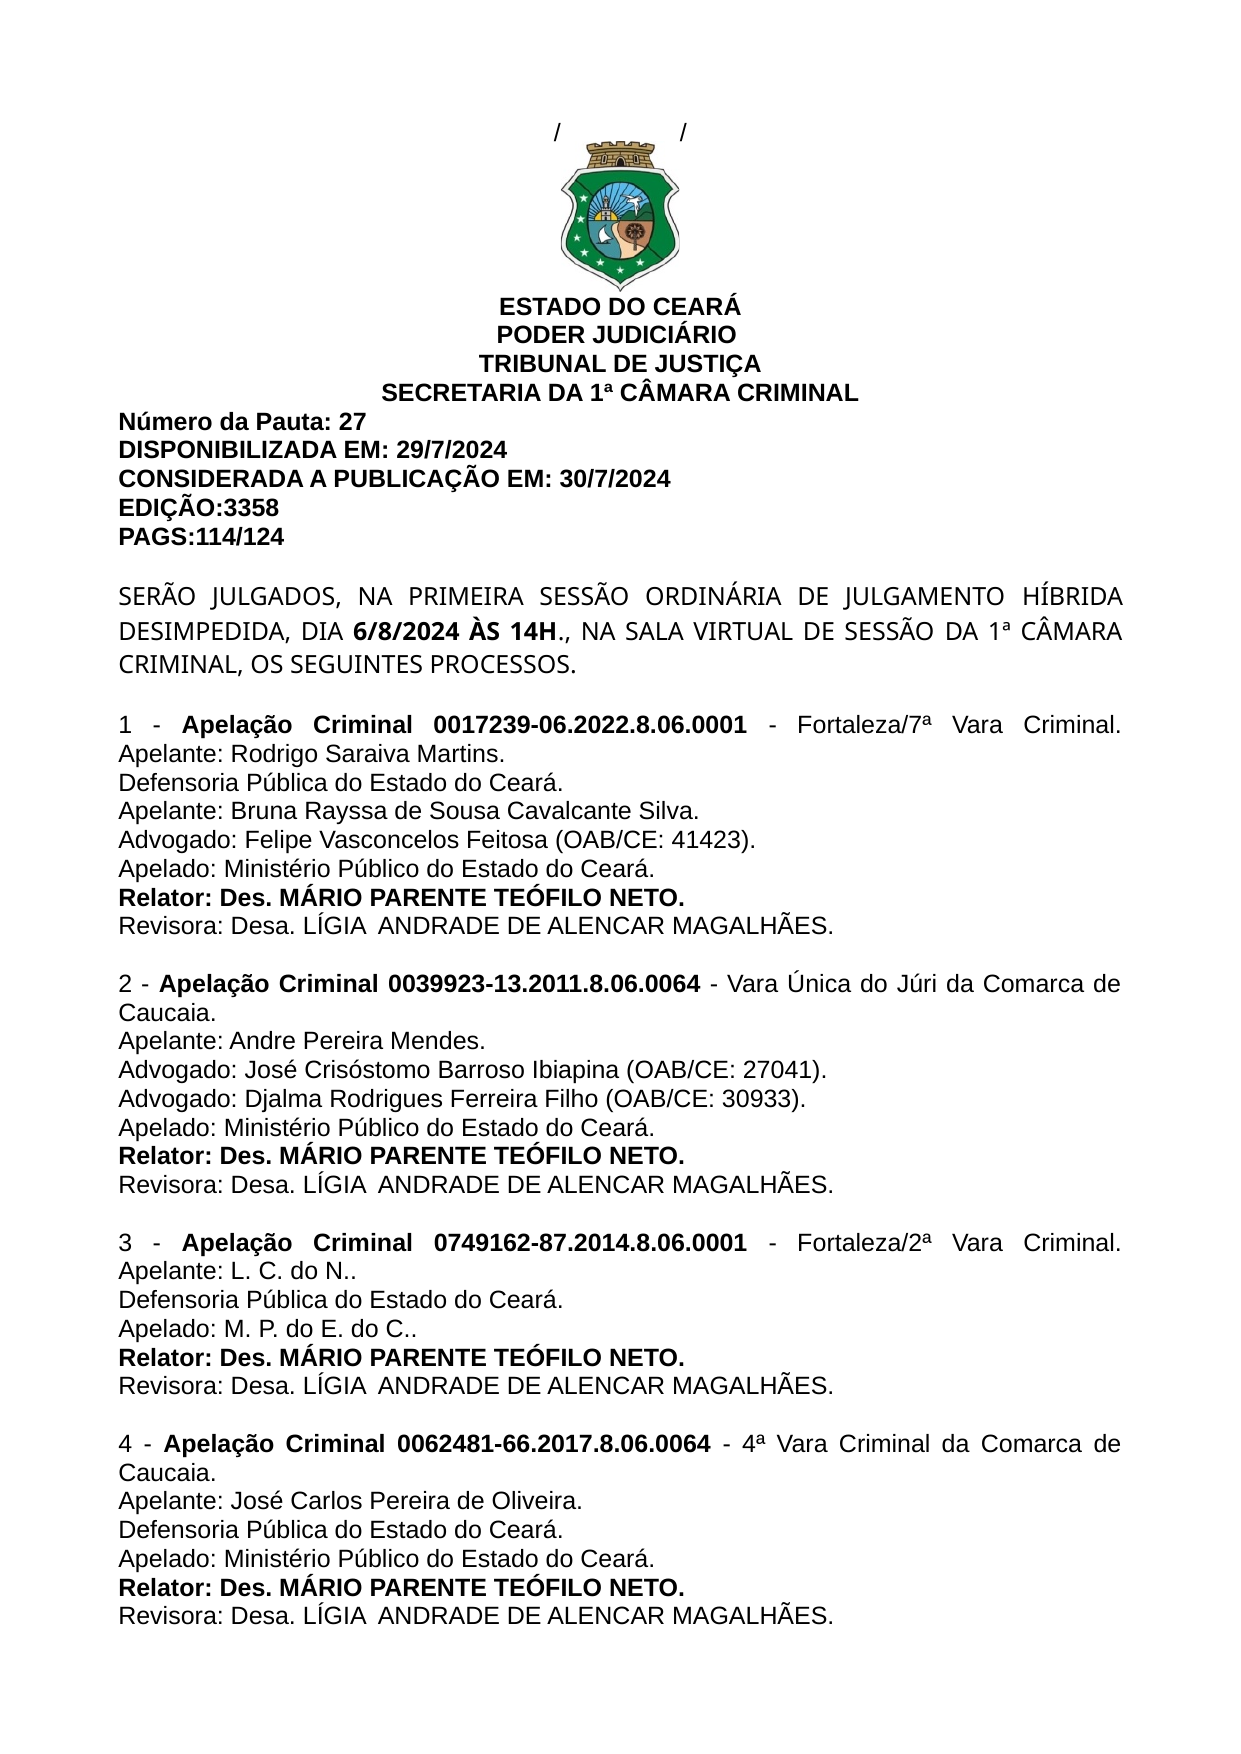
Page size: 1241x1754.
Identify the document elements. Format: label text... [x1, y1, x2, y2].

text Apelado: M. P. do E. do C.. [118, 1314, 1122, 1342]
text Revisora: Desa. LÍGIA ANDRADE DE ALENCAR MAGALHÃES. [118, 1371, 1122, 1400]
text Relator: Des. MÁRIO PARENTE TEÓFILO NETO. [118, 882, 1122, 911]
text Defensoria Pública do Estado do Ceará. [118, 1515, 1122, 1544]
text Revisora: Desa. LÍGIA ANDRADE DE ALENCAR MAGALHÃES. [118, 1170, 1122, 1199]
text DISPONIBILIZADA EM: 29/7/2024 [118, 435, 1123, 464]
text PAGS:114/124 [118, 522, 1123, 550]
text Apelante: José Carlos Pereira de Oliveira. [118, 1486, 1122, 1515]
text 1 - Apelação Criminal 0017239-06.2022.8.06.0001 - Fortaleza/7ª Vara Criminal. Apelante: Rodrigo Saraiva Martins. [118, 710, 1122, 767]
text Apelado: Ministério Público do Estado do Ceará. [118, 1112, 1122, 1141]
picture [560, 141, 680, 292]
text // [118, 118, 1122, 292]
text Relator: Des. MÁRIO PARENTE TEÓFILO NETO. [118, 1342, 1122, 1371]
text TRIBUNAL DE JUSTIÇA [118, 349, 1122, 378]
text 2 - Apelação Criminal 0039923-13.2011.8.06.0064 - Vara Única do Júri da Comarca de Caucaia. [118, 969, 1122, 1026]
text Número da Pauta: 27 [118, 407, 1123, 435]
text Defensoria Pública do Estado do Ceará. [118, 1285, 1122, 1314]
text Apelante: Bruna Rayssa de Sousa Cavalcante Silva. [118, 796, 1122, 825]
text EDIÇÃO:3358 [118, 493, 1123, 522]
text PODER JUDICIÁRIO [118, 320, 1122, 349]
text ESTADO DO CEARÁ [118, 292, 1122, 320]
text Apelado: Ministério Público do Estado do Ceará. [118, 854, 1122, 882]
text Apelado: Ministério Público do Estado do Ceará. [118, 1544, 1122, 1572]
text SECRETARIA DA 1ª CÂMARA CRIMINAL [118, 378, 1122, 407]
text Advogado: Djalma Rodrigues Ferreira Filho (OAB/CE: 30933). [118, 1084, 1122, 1112]
text 3 - Apelação Criminal 0749162-87.2014.8.06.0001 - Fortaleza/2ª Vara Criminal. Apelante: L. C. do N.. [118, 1227, 1122, 1285]
text Revisora: Desa. LÍGIA ANDRADE DE ALENCAR MAGALHÃES. [118, 911, 1122, 940]
text Relator: Des. MÁRIO PARENTE TEÓFILO NETO. [118, 1141, 1122, 1170]
text Apelante: Andre Pereira Mendes. [118, 1026, 1122, 1055]
text CONSIDERADA A PUBLICAÇÃO EM: 30/7/2024 [118, 464, 1123, 493]
text SERÃO JULGADOS, NA PRIMEIRA SESSÃO ORDINÁRIA DE JULGAMENTO HÍBRIDA DESIMPEDIDA, DIA 6/8/2024 ÀS 14H., NA SALA VIRTUAL DE SESSÃO DA 1ª CÂMARA CRIMINAL, OS SEGUINTES PROCESSOS. [118, 579, 1123, 681]
text Relator: Des. MÁRIO PARENTE TEÓFILO NETO. [118, 1572, 1122, 1601]
text 4 - Apelação Criminal 0062481-66.2017.8.06.0064 - 4ª Vara Criminal da Comarca de Caucaia. [118, 1429, 1122, 1486]
text Advogado: Felipe Vasconcelos Feitosa (OAB/CE: 41423). [118, 825, 1122, 854]
text Revisora: Desa. LÍGIA ANDRADE DE ALENCAR MAGALHÃES. [118, 1601, 1122, 1630]
text Defensoria Pública do Estado do Ceará. [118, 767, 1122, 796]
text Advogado: José Crisóstomo Barroso Ibiapina (OAB/CE: 27041). [118, 1055, 1122, 1084]
